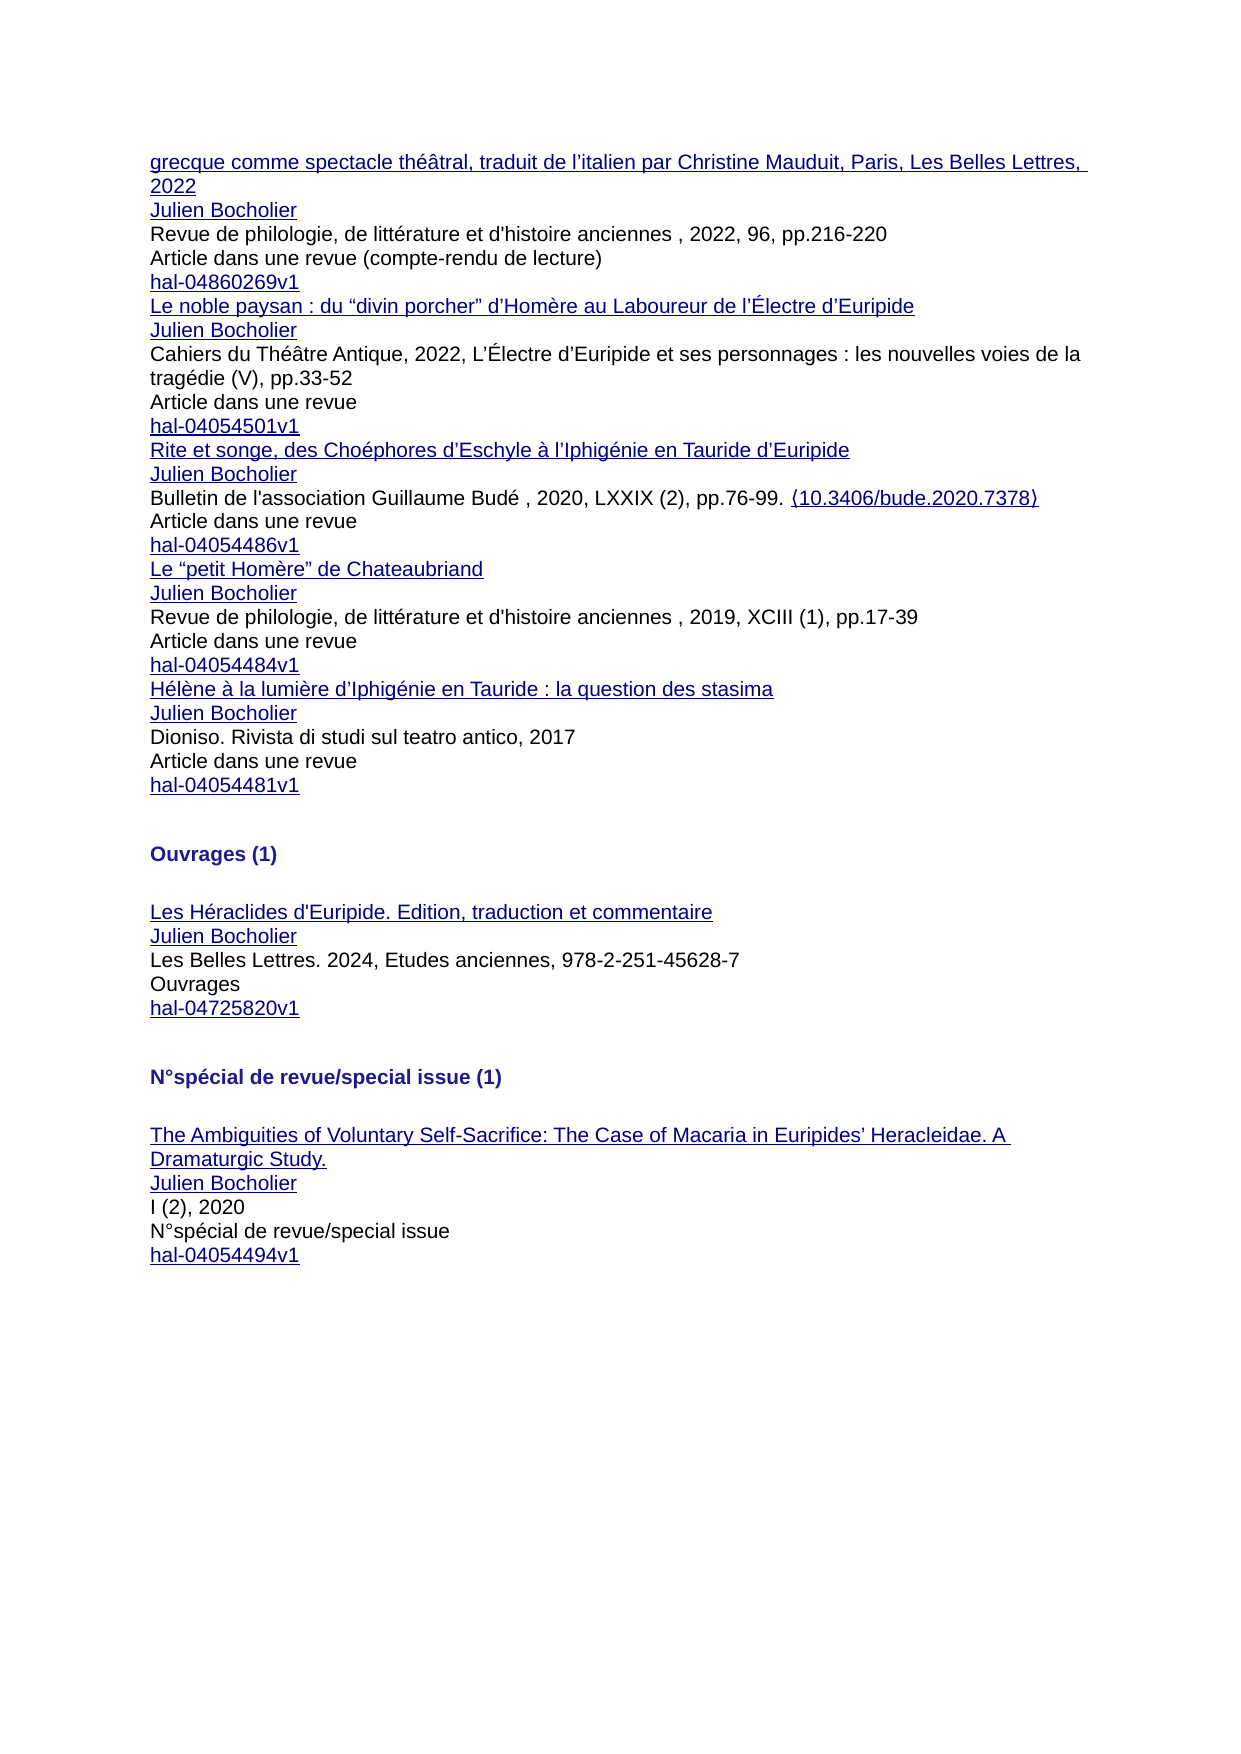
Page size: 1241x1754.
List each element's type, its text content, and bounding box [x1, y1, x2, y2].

table_header Les Héraclides d'Euripide. Edition, traduction et commentaire Julien Bocholier Les Belles Lettres. 2024, Etudes anciennes, 978-2-251-45628-7 Ouvrages hal-04725820v1 [150, 900, 1090, 1020]
table_cell Le “petit Homère” de Chateaubriand Julien Bocholier Revue de philologie, de littérature et d'histoire anciennes , 2019, XCIII (1), pp.17-39 Article dans une revue hal-04054484v1 [150, 557, 1090, 677]
subtitle N°spécial de revue/special issue (1) [150, 1064, 1090, 1088]
table_cell Le noble paysan : du “divin porcher” d’Homère au Laboureur de l’Électre d’Euripide Julien Bocholier Cahiers du Théâtre Antique, 2022, L’Électre d’Euripide et ses personnages : les nouvelles voies de la tragédie (V), pp.33-52 Article dans une revue hal-04054501v1 [150, 294, 1090, 437]
table_cell Compte rendu de : Vincenzo Di Benedetto et Enrico Medda, La Tragédie sur la scène. La tragédie grecque comme spectacle théâtral, traduit de l’italien par Christine Mauduit, Paris, Les Belles Lettres, 2022 Julien Bocholier Revue de philologie, de littérature et d'histoire anciennes , 2022, 96, pp.216-220 Article dans une revue (compte-rendu de lecture) hal-04860269v1 [150, 150, 1090, 294]
table_cell Rite et songe, des Choéphores d’Eschyle à l’Iphigénie en Tauride d’Euripide Julien Bocholier Bulletin de l'association Guillaume Budé , 2020, LXXIX (2), pp.76-99. ⟨10.3406/bude.2020.7378⟩ Article dans une revue hal-04054486v1 [150, 438, 1090, 557]
subtitle Ouvrages (1) [150, 842, 1090, 866]
table_header The Ambiguities of Voluntary Self-Sacrifice: The Case of Macaria in Euripides’ Heracleidae. A Dramaturgic Study. Julien Bocholier I (2), 2020 N°spécial de revue/special issue hal-04054494v1 [150, 1123, 1090, 1267]
table_cell Hélène à la lumière d’Iphigénie en Tauride : la question des stasima Julien Bocholier Dioniso. Rivista di studi sul teatro antico, 2017 Article dans une revue hal-04054481v1 [150, 677, 1090, 797]
